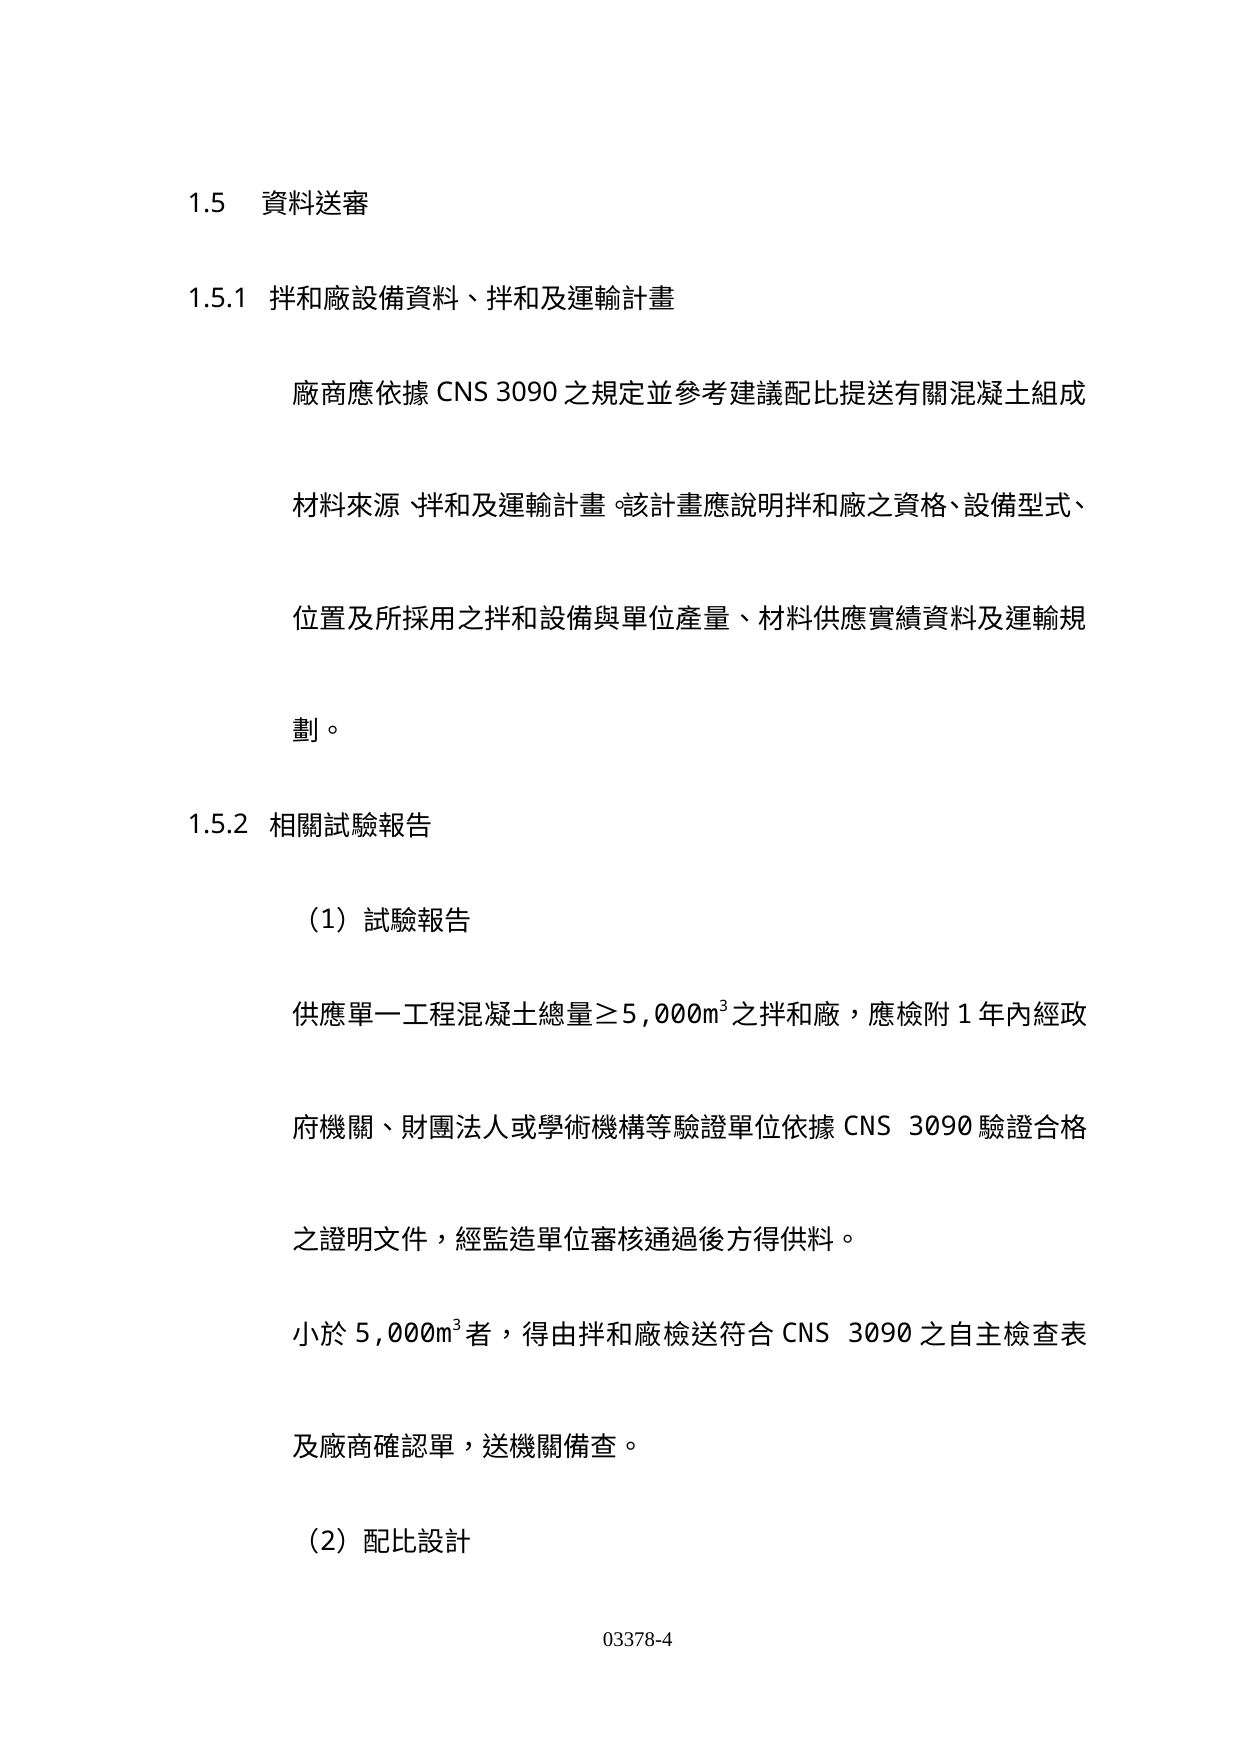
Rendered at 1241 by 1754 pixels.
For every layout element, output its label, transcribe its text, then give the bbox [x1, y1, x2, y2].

text （1）試驗報告 [292, 881, 1087, 956]
text 廠商應依據CNS 3090之規定並參考建議配比提送有關混凝土組成材料來源、拌和及運輸計畫。該計畫應說明拌和廠之資格、設備型式、位置及所採用之拌和設備與單位產量、材料供應實績資料及運輸規劃。 [292, 354, 1087, 766]
text 1.5.1 拌和廠設備資料、拌和及運輸計畫 [187, 259, 1087, 334]
text 1.5.2 相關試驗報告 [187, 786, 1087, 861]
text （2）配比設計 [292, 1502, 1087, 1577]
text 1.5 資料送審 [187, 164, 1087, 239]
text 小於5,000m3者，得由拌和廠檢送符合CNS 3090之自主檢查表及廠商確認單，送機關備查。 [292, 1295, 1087, 1482]
text 供應單一工程混凝土總量≥5,000m3之拌和廠，應檢附1年內經政府機關、財團法人或學術機構等驗證單位依據CNS 3090驗證合格之證明文件，經監造單位審核通過後方得供料。 [292, 975, 1087, 1275]
